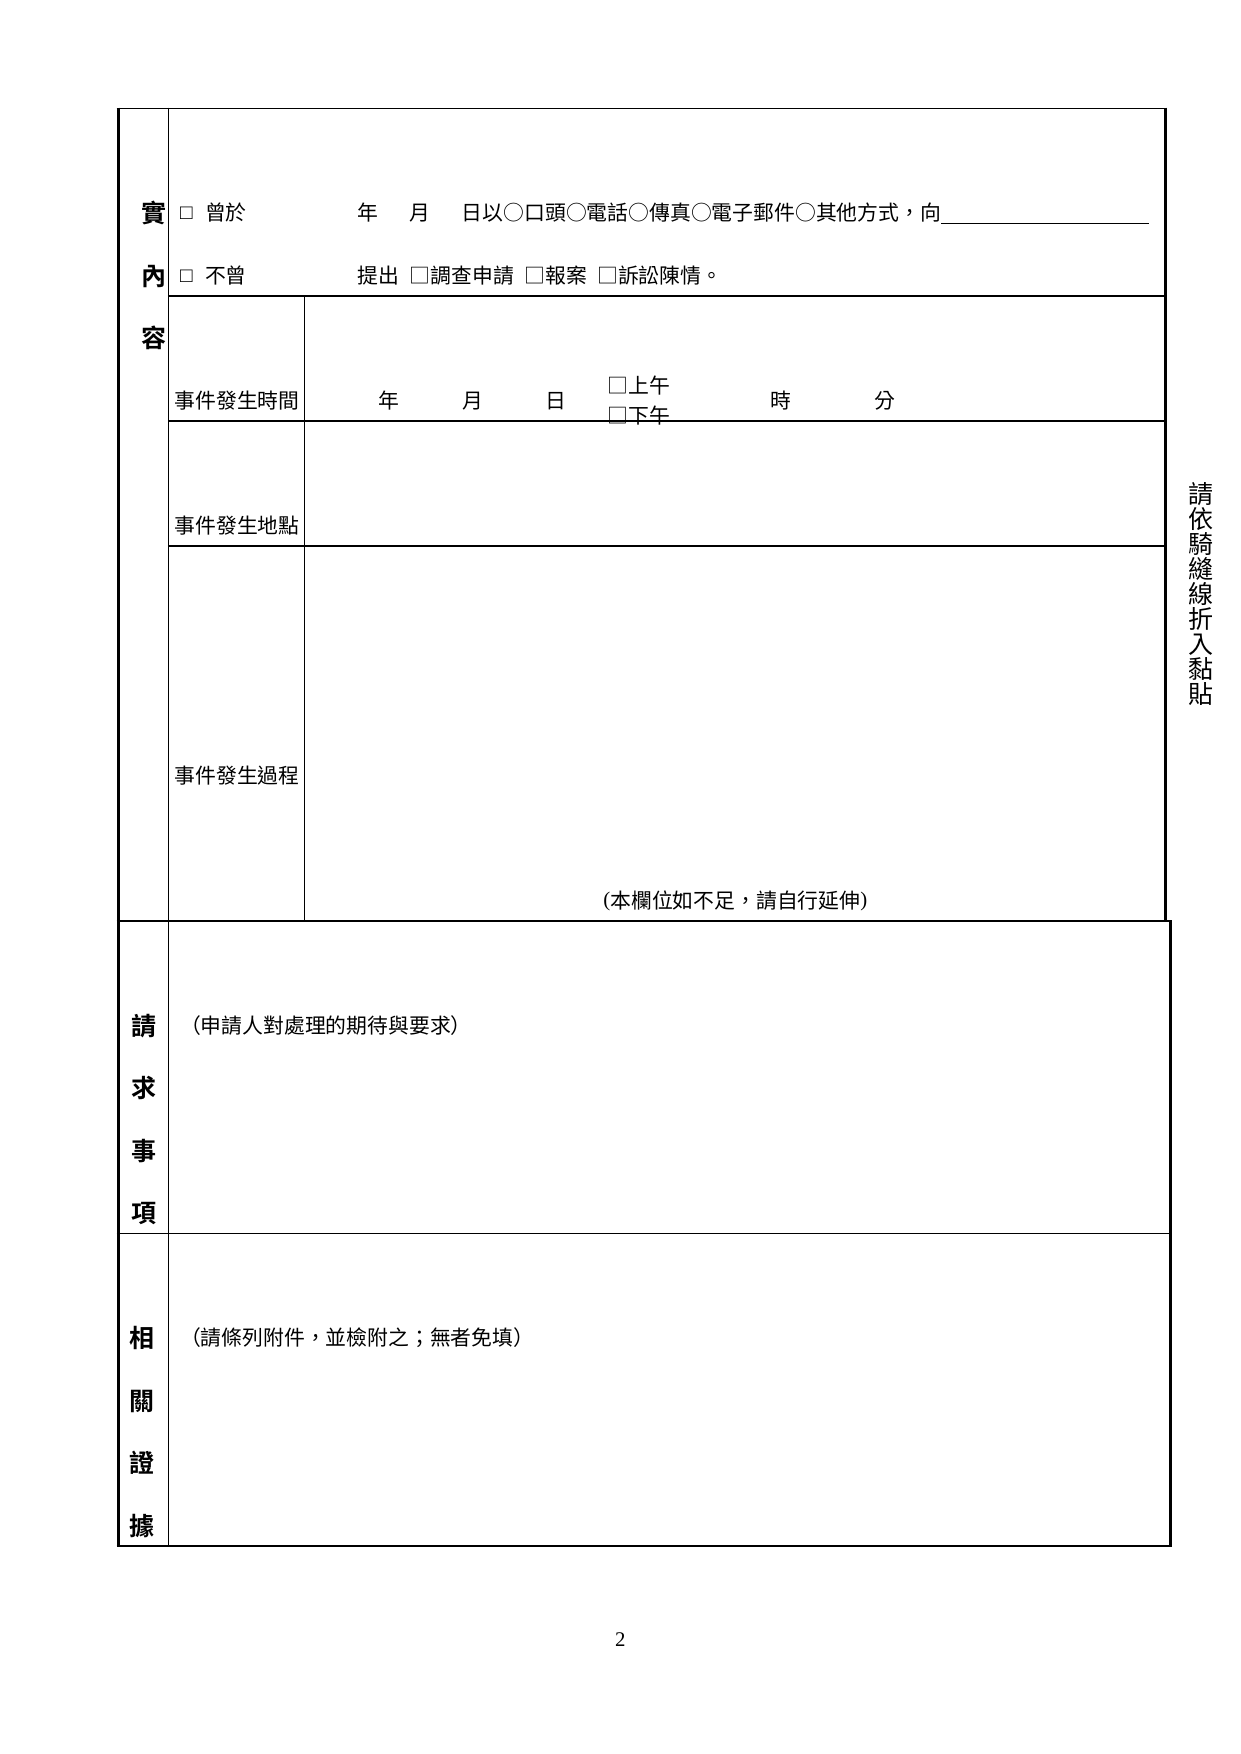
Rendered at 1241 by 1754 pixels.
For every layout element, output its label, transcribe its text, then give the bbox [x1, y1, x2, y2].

table_cell 請求事項 [120, 922, 168, 1233]
table_cell [1182, 481, 1226, 730]
table_cell (本欄位如不足，請自行延伸) [305, 547, 1164, 920]
table_cell 事件發生地點 [169, 422, 304, 545]
table_cell [1167, 545, 1171, 920]
table_cell [305, 422, 1164, 545]
table_cell 相關證據 [120, 1234, 168, 1545]
table_cell [1167, 108, 1171, 295]
table_cell （申請人對處理的期待與要求） [169, 922, 1169, 1233]
table_cell 年 月 日以○口頭○電話○傳真○電子郵件○其他方式，向 提出 □調查申請 □報案 □訴訟陳情。 [305, 109, 1164, 295]
table_cell 事件發生過程 [169, 547, 304, 920]
table_cell 申請事實內容 [120, 109, 168, 920]
table_cell □ 曾於 □ 不曾 [169, 109, 305, 295]
table_cell 事件發生時間 [169, 297, 304, 420]
table_cell [1167, 295, 1171, 420]
table_cell （請條列附件，並檢附之；無者免填） [169, 1234, 1169, 1545]
table_cell [1167, 420, 1171, 545]
table_cell 年 月 日 □上午□下午 時 分 [305, 297, 1164, 420]
